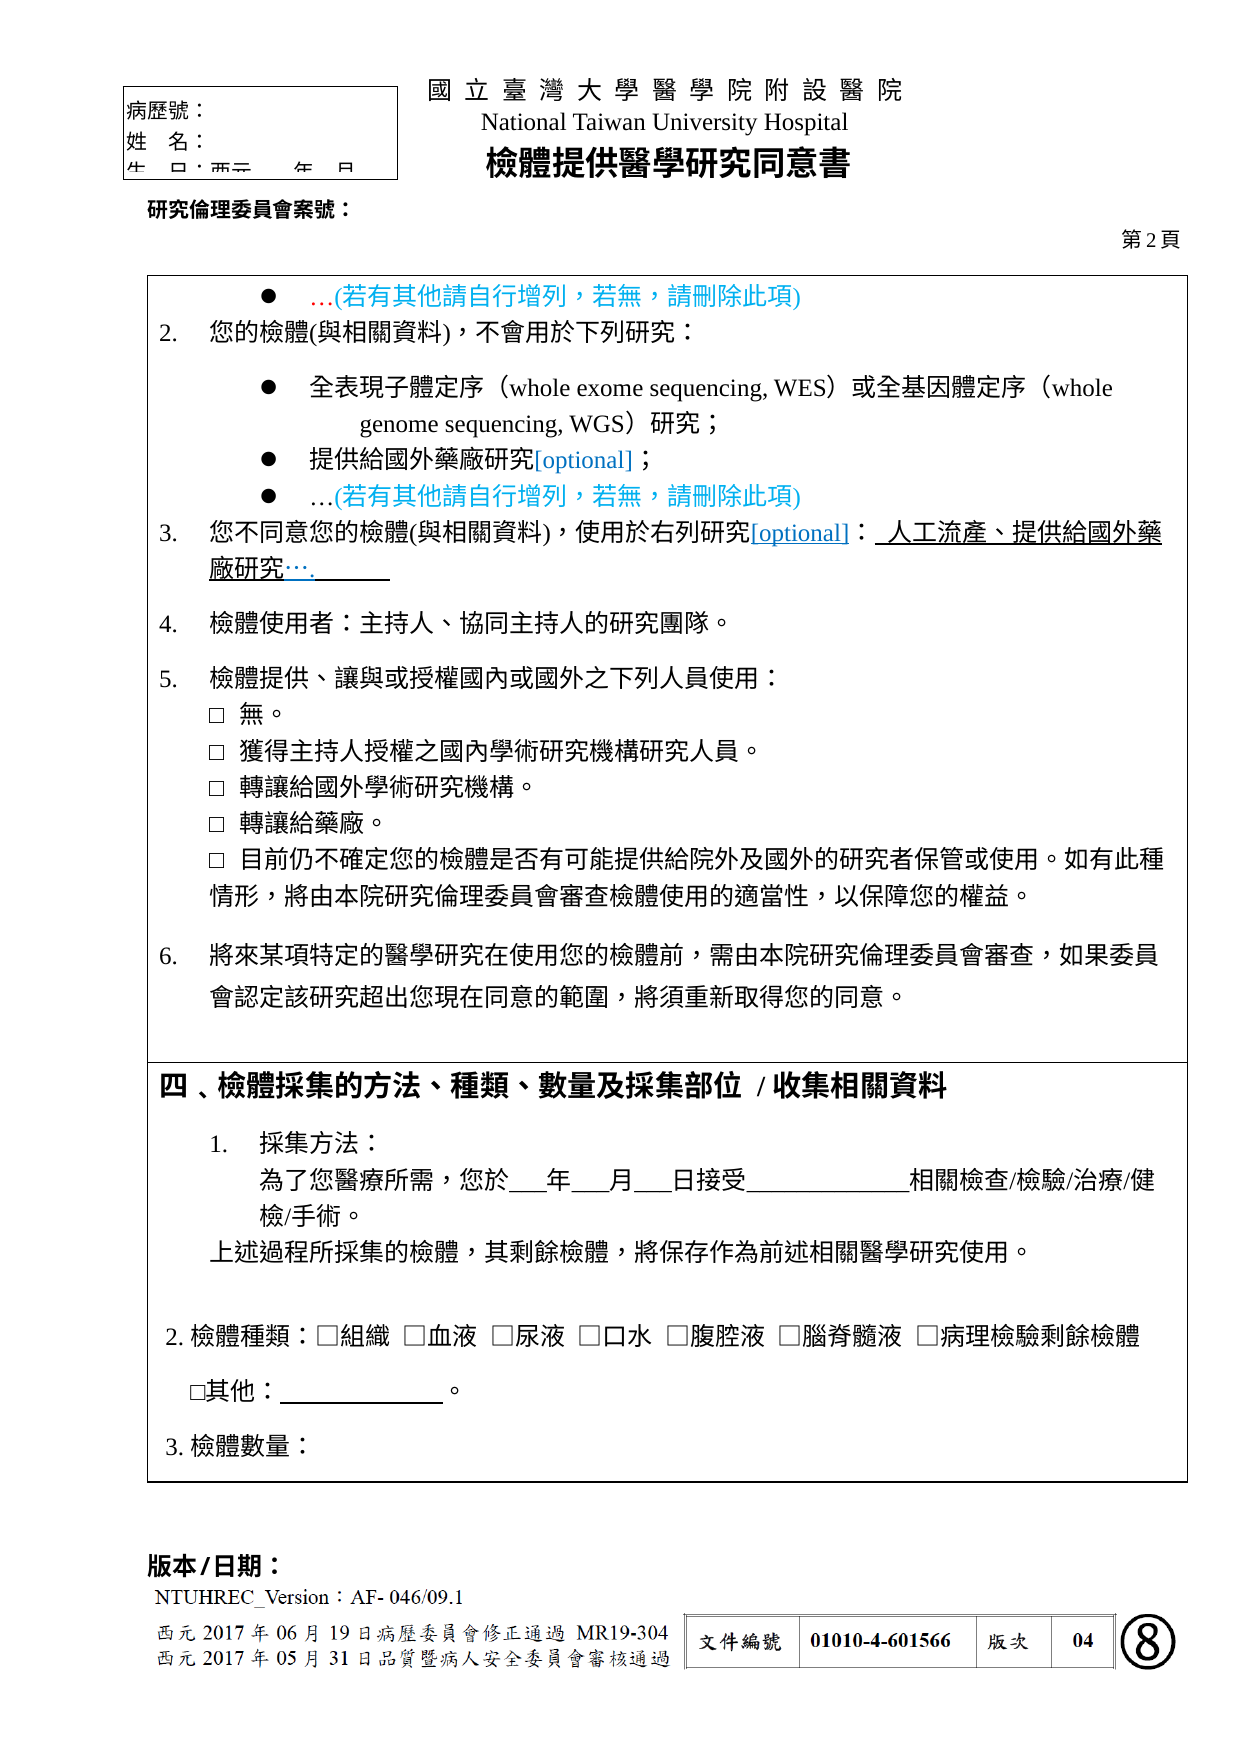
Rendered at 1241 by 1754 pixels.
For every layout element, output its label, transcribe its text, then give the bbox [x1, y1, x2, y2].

table_cell 三、邀請提供檢體之原因/將來醫學研究的目的、方法與範圍 因您於本院接受診療/手術/健檢，我們期待您的醫療常規剩餘檢體(與相關資料)，可使用於下列研究： 探討疾病的致病原因、病程、診療或預防的方法； 特定基因檢測分析； 培養細胞株； 改變細胞基因、將細胞植入動物； 應用分子遺傳的方法及工具，研究與OO疾病及其併發症有關之基因； 只分析您的檢體，不會在實驗室中使您的細胞無限地生長 …(若有其他請自行增列，若無，請刪除此項) 您的檢體(與相關資料)，不會用於下列研究： 全表現子體定序（whole exome sequencing, WES）或全基因體定序（whole genome sequencing, WGS）研究； 提供給國外藥廠研究[optional]； …(若有其他請自行增列，若無，請刪除此項) 您不同意您的檢體(與相關資料)，使用於右列研究[optional]： 人工流產、提供給國外藥廠研究…. 檢體使用者：主持人、協同主持人的研究團隊。 檢體提供、讓與或授權國內或國外之下列人員使用： □ 無。 □ 獲得主持人授權之國內學術研究機構研究人員。 □ 轉讓給國外學術研究機構。 □ 轉讓給藥廠。 □ 目前仍不確定您的檢體是否有可能提供給院外及國外的研究者保管或使用。如有此種情形，將由本院研究倫理委員會審查檢體使用的適當性，以保障您的權益。 將來某項特定的醫學研究在使用您的檢體前，需由本院研究倫理委員會審查，如果委員會認定該研究超出您現在同意的範圍，將須重新取得您的同意。 [148, 276, 1187, 1062]
table_cell 四﹑檢體採集的方法、種類、數量及採集部位 / 收集相關資料 採集方法： 為了您醫療所需，您於___年___月___日接受_____________相關檢查/檢驗/治療/健檢/手術。 上述過程所採集的檢體，其剩餘檢體，將保存作為前述相關醫學研究使用。 2. 檢體種類：□組織 □血液 □尿液 □口水 □腹腔液 □腦脊髓液 □病理檢驗剩餘檢體 □其他： 。 3. 檢體數量： [148, 1063, 1187, 1481]
